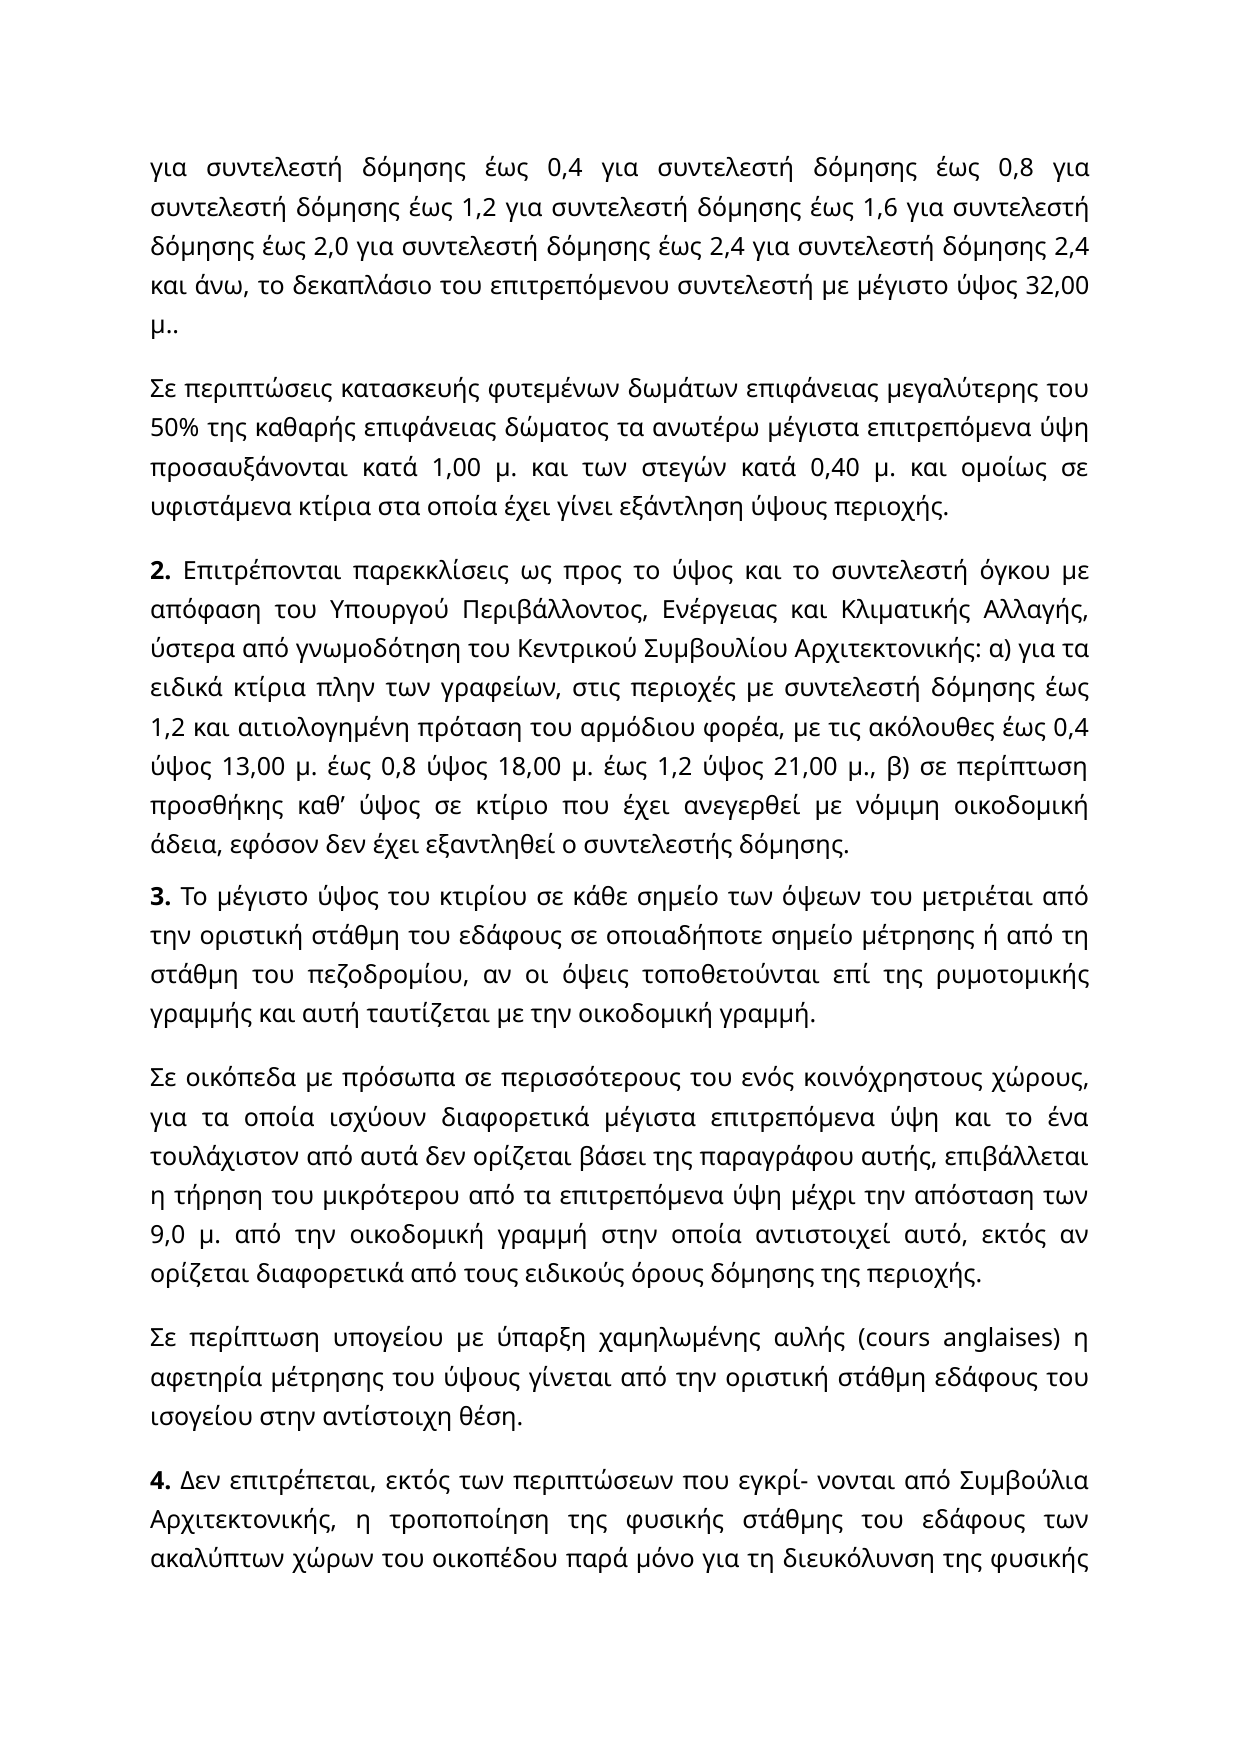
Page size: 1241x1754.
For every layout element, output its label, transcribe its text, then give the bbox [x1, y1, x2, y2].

text Σε περιπτώσεις κατασκευής φυτεμένων δωμάτων επιφάνειας μεγαλύτερης του 50% της καθαρής επιφάνειας δώματος τα ανωτέρω μέγιστα επιτρεπόμενα ύψη προσαυξάνονται κατά 1,00 μ. και των στεγών κατά 0,40 μ. και ομοίως σε υφιστάμενα κτίρια στα οποία έχει γίνει εξάντληση ύψους περιοχής. [150, 371, 1090, 522]
text Σε περίπτωση υπογείου με ύπαρξη χαμηλωμένης αυλής (cours anglaises) η αφετηρία μέτρησης του ύψους γίνεται από την οριστική στάθμη εδάφους του ισογείου στην αντίστοιχη θέση. [150, 1320, 1090, 1432]
text 4. Δεν επιτρέπεται, εκτός των περιπτώσεων που εγκρί- νονται από Συμβούλια Αρχιτεκτονικής, η τροποποίηση της φυσικής στάθμης του εδάφους των ακαλύπτων χώρων του οικοπέδου παρά μόνο για τη διευκόλυνση της φυσικής [150, 1462, 1090, 1575]
text 3. Το μέγιστο ύψος του κτιρίου σε κάθε σημείο των όψεων του μετριέται από την οριστική στάθμη του εδάφους σε οποιαδήποτε σημείο μέτρησης ή από τη στάθμη του πεζοδρομίου, αν οι όψεις τοποθετούνται επί της ρυμοτομικής γραμμής και αυτή ταυτίζεται με την οικοδομική γραμμή. [150, 878, 1090, 1030]
text για συντελεστή δόμησης έως 0,4 για συντελεστή δόμησης έως 0,8 για συντελεστή δόμησης έως 1,2 για συντελεστή δόμησης έως 1,6 για συντελεστή δόμησης έως 2,0 για συντελεστή δόμησης έως 2,4 για συντελεστή δόμησης 2,4 και άνω, το δεκαπλάσιο του επιτρεπόμενου συντελεστή με μέγιστο ύψος 32,00 μ.. [150, 150, 1090, 341]
text 2. Επιτρέπονται παρεκκλίσεις ως προς το ύψος και το συντελεστή όγκου με απόφαση του Υπουργού Περιβάλλοντος, Ενέργειας και Κλιματικής Αλλαγής, ύστερα από γνωμοδότηση του Κεντρικού Συμβουλίου Αρχιτεκτονικής: α) για τα ειδικά κτίρια πλην των γραφείων, στις περιοχές με συντελεστή δόμησης έως 1,2 και αιτιολογημένη πρόταση του αρμόδιου φορέα, με τις ακόλουθες έως 0,4 ύψος 13,00 μ. έως 0,8 ύψος 18,00 μ. έως 1,2 ύψος 21,00 μ., β) σε περίπτωση προσθήκης καθ’ ύψος σε κτίριο που έχει ανεγερθεί με νόμιμη οικοδομική άδεια, εφόσον δεν έχει εξαντληθεί ο συντελεστής δόμησης. [150, 552, 1090, 861]
text Σε οικόπεδα με πρόσωπα σε περισσότερους του ενός κοινόχρηστους χώρους, για τα οποία ισχύουν διαφορετικά μέγιστα επιτρεπόμενα ύψη και το ένα τουλάχιστον από αυτά δεν ορίζεται βάσει της παραγράφου αυτής, επιβάλλεται η τήρηση του μικρότερου από τα επιτρεπόμενα ύψη μέχρι την απόσταση των 9,0 μ. από την οικοδομική γραμμή στην οποία αντιστοιχεί αυτό, εκτός αν ορίζεται διαφορετικά από τους ειδικούς όρους δόμησης της περιοχής. [150, 1060, 1090, 1290]
